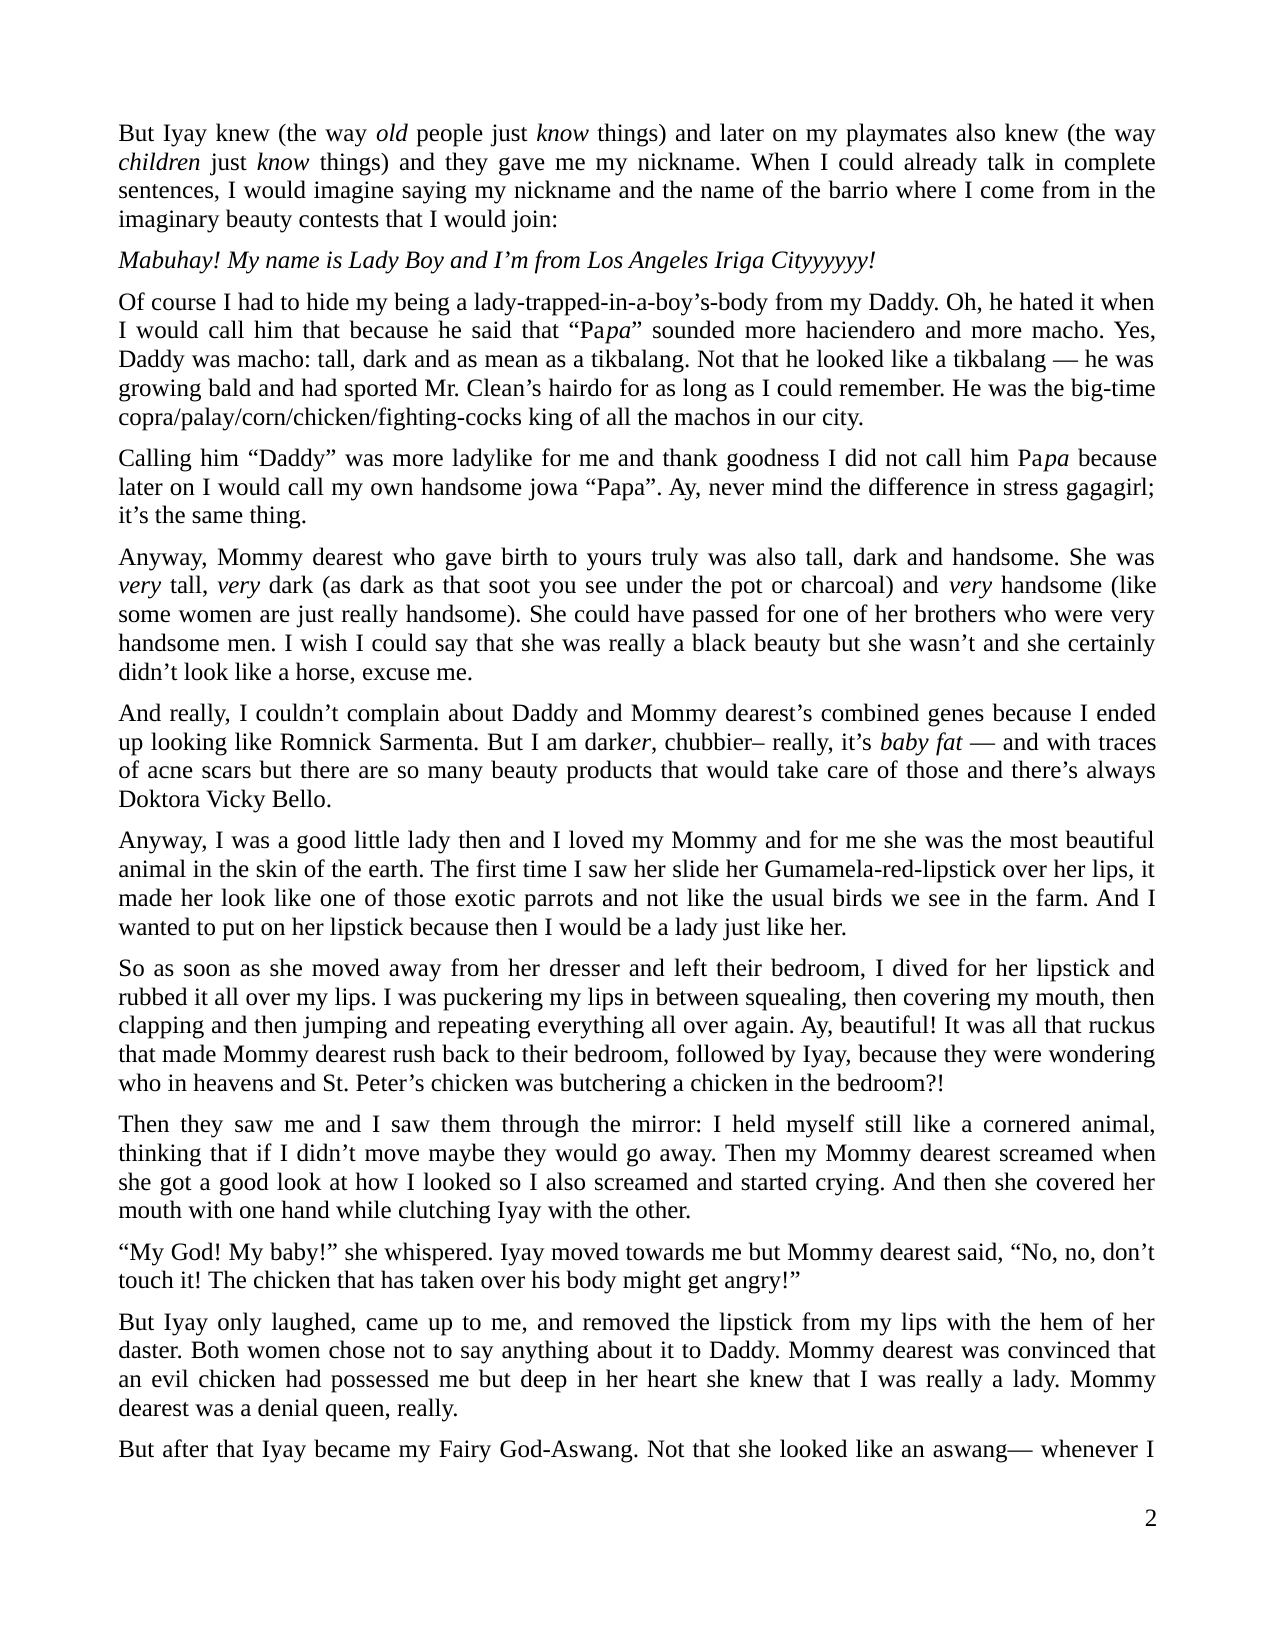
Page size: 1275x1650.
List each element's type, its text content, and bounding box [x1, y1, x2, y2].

text “My God! My baby!” she whispered. Iyay moved towards me but Mommy dearest said, “No, no, don’t touch it! The chicken that has taken over his body might get angry!” [118, 1237, 1157, 1294]
text But Iyay only laughed, came up to me, and removed the lipstick from my lips with the hem of her daster. Both women chose not to say anything about it to Daddy. Mommy dearest was convinced that an evil chicken had possessed me but deep in her heart she knew that I was really a lady. Mommy dearest was a denial queen, really. [118, 1307, 1157, 1422]
text And really, I couldn’t complain about Daddy and Mommy dearest’s combined genes because I ended up looking like Romnick Sarmenta. But I am darker, chubbier– really, it’s baby fat — and with traces of acne scars but there are so many beauty products that would take care of those and there’s always Doktora Vicky Bello. [118, 698, 1157, 813]
text Then they saw me and I saw them through the mirror: I held myself still like a cornered animal, thinking that if I didn’t move maybe they would go away. Then my Mommy dearest screamed when she got a good look at how I looked so I also screamed and started crying. And then she covered her mouth with one hand while clutching Iyay with the other. [118, 1109, 1157, 1224]
text Calling him “Daddy” was more ladylike for me and thank goodness I did not call him Papa because later on I would call my own handsome jowa “Papa”. Ay, never mind the difference in stress gagagirl; it’s the same thing. [118, 443, 1157, 529]
text Anyway, I was a good little lady then and I loved my Mommy and for me she was the most beautiful animal in the skin of the earth. The first time I saw her slide her Gumamela-red-lipstick over her lips, it made her look like one of those exotic parrots and not like the usual birds we see in the farm. And I wanted to put on her lipstick because then I would be a lady just like her. [118, 826, 1157, 941]
text Of course I had to hide my being a lady-trapped-in-a-boy’s-body from my Daddy. Oh, he hated it when I would call him that because he said that “Papa” sounded more haciendero and more macho. Yes, Daddy was macho: tall, dark and as mean as a tikbalang. Not that he looked like a tikbalang — he was growing bald and had sported Mr. Clean’s hairdo for as long as I could remember. He was the big-time copra/palay/corn/chicken/fighting-cocks king of all the machos in our city. [118, 287, 1157, 431]
text Mabuhay! My name is Lady Boy and I’m from Los Angeles Iriga Cityyyyyy! [118, 246, 1157, 274]
text Anyway, Mommy dearest who gave birth to yours truly was also tall, dark and handsome. She was very tall, very dark (as dark as that soot you see under the pot or charcoal) and very handsome (like some women are just really handsome). She could have passed for one of her brothers who were very handsome men. I wish I could say that she was really a black beauty but she wasn’t and she certainly didn’t look like a horse, excuse me. [118, 542, 1157, 686]
text But Iyay knew (the way old people just know things) and later on my playmates also knew (the way children just know things) and they gave me my nickname. When I could already talk in complete sentences, I would imagine saying my nickname and the name of the barrio where I come from in the imaginary beauty contests that I would join: [118, 118, 1157, 233]
text But after that Iyay became my Fairy God-Aswang. Not that she looked like an aswang— whenever I [118, 1434, 1157, 1463]
text So as soon as she moved away from her dresser and left their bedroom, I dived for her lipstick and rubbed it all over my lips. I was puckering my lips in between squealing, then covering my mouth, then clapping and then jumping and repeating everything all over again. Ay, beautiful! It was all that ruckus that made Mommy dearest rush back to their bedroom, followed by Iyay, because they were wondering who in heavens and St. Peter’s chicken was butchering a chicken in the bedroom?! [118, 953, 1157, 1097]
